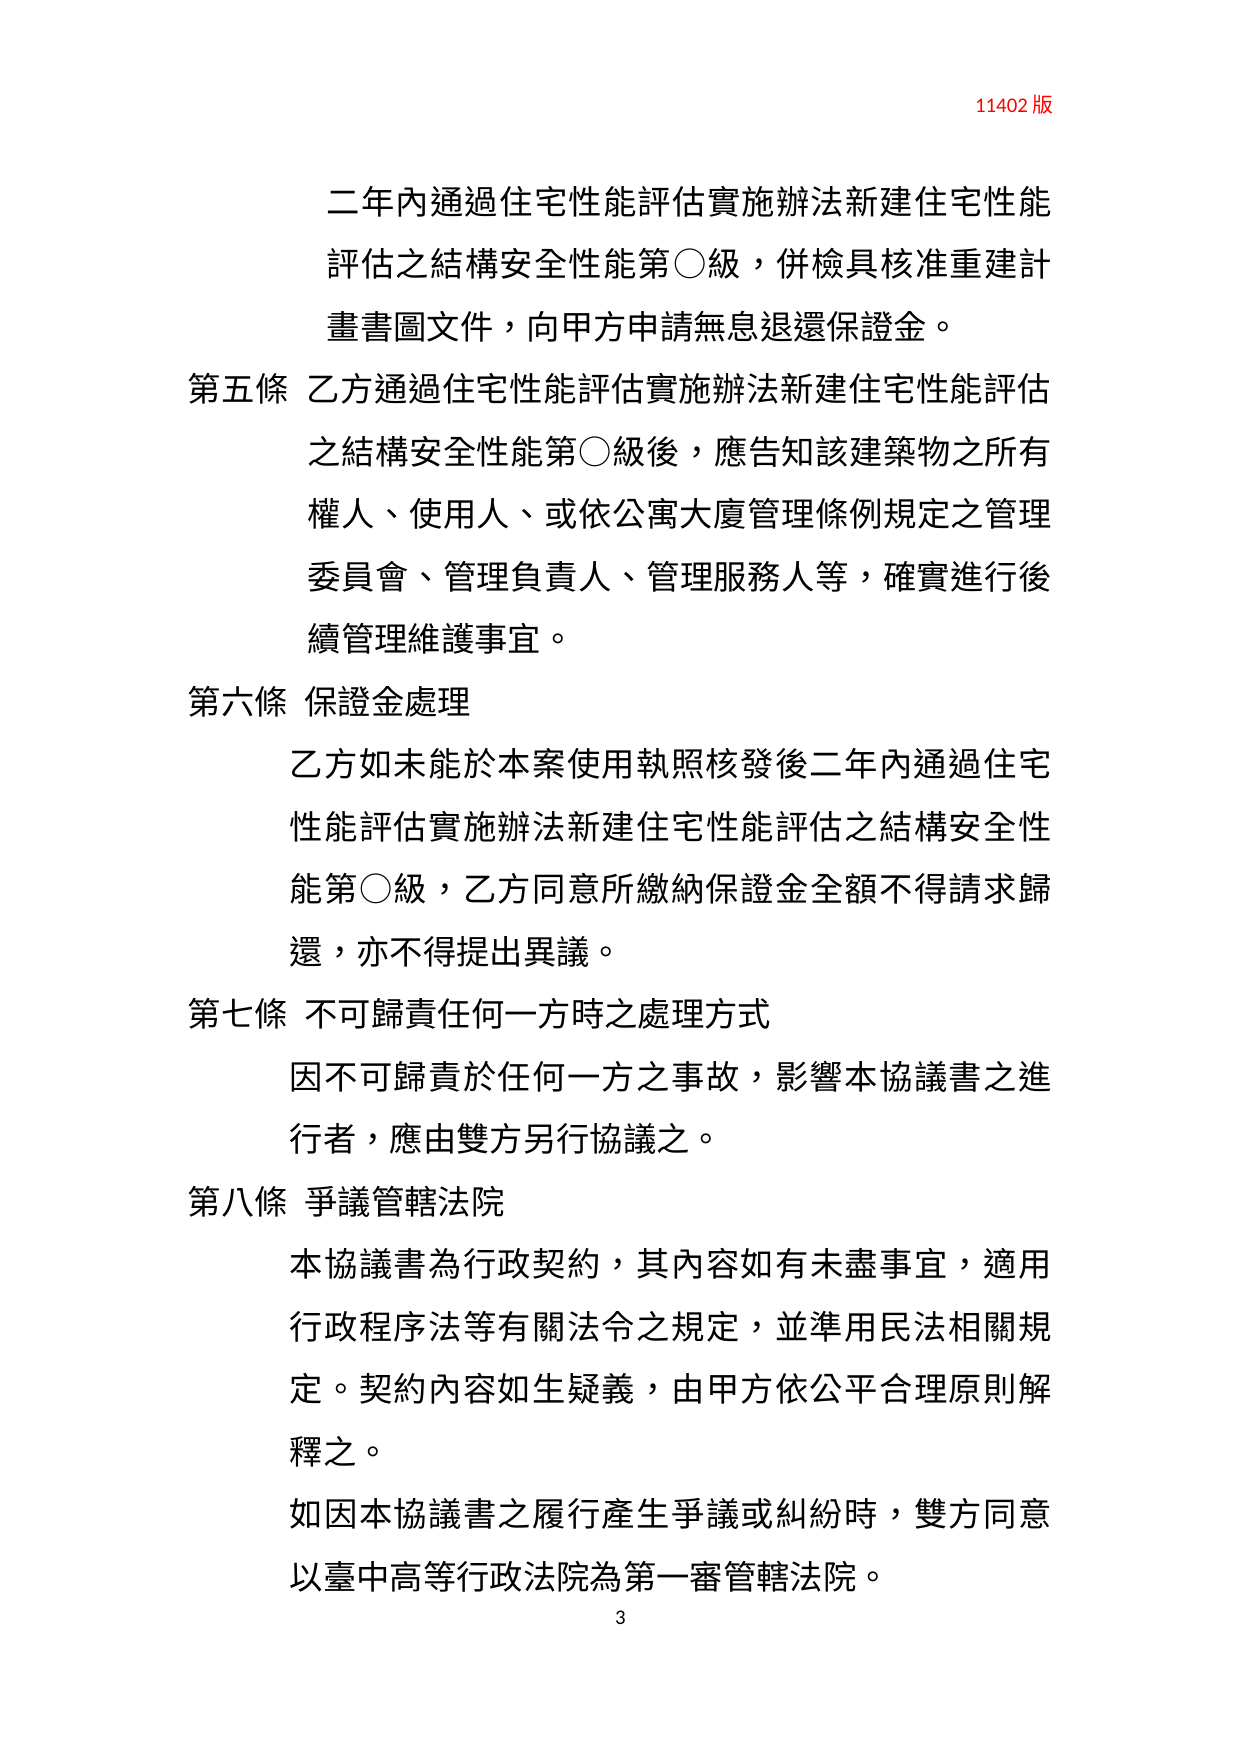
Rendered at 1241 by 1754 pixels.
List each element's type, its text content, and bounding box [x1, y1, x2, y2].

text 如因本協議書之履行產生爭議或糾紛時，雙方同意以臺中高等行政法院為第一審管轄法院。 [289, 1471, 1053, 1596]
text 本協議書為行政契約，其內容如有未盡事宜，適用行政程序法等有關法令之規定，並準用民法相關規定。契約內容如生疑義，由甲方依公平合理原則解釋之。 [289, 1221, 1053, 1471]
text 乙方如未能於本案使用執照核發後二年內通過住宅性能評估實施辦法新建住宅性能評估之結構安全性能第○級，乙方同意所繳納保證金全額不得請求歸還，亦不得提出異議。 [289, 721, 1053, 971]
text 第五條 乙方通過住宅性能評估實施辦法新建住宅性能評估之結構安全性能第○級後，應告知該建築物之所有權人、使用人、或依公寓大廈管理條例規定之管理委員會、管理負責人、管理服務人等，確實進行後續管理維護事宜。 [187, 346, 1053, 658]
text 第八條 爭議管轄法院 [187, 1158, 1053, 1221]
text 因不可歸責於任何一方之事故，影響本協議書之進行者，應由雙方另行協議之。 [289, 1033, 1053, 1158]
text 第七條 不可歸責任何一方時之處理方式 [187, 971, 1053, 1033]
text 第六條 保證金處理 [187, 658, 1053, 721]
text 二年內通過住宅性能評估實施辦法新建住宅性能評估之結構安全性能第○級，併檢具核准重建計畫書圖文件，向甲方申請無息退還保證金。 [262, 158, 1053, 346]
